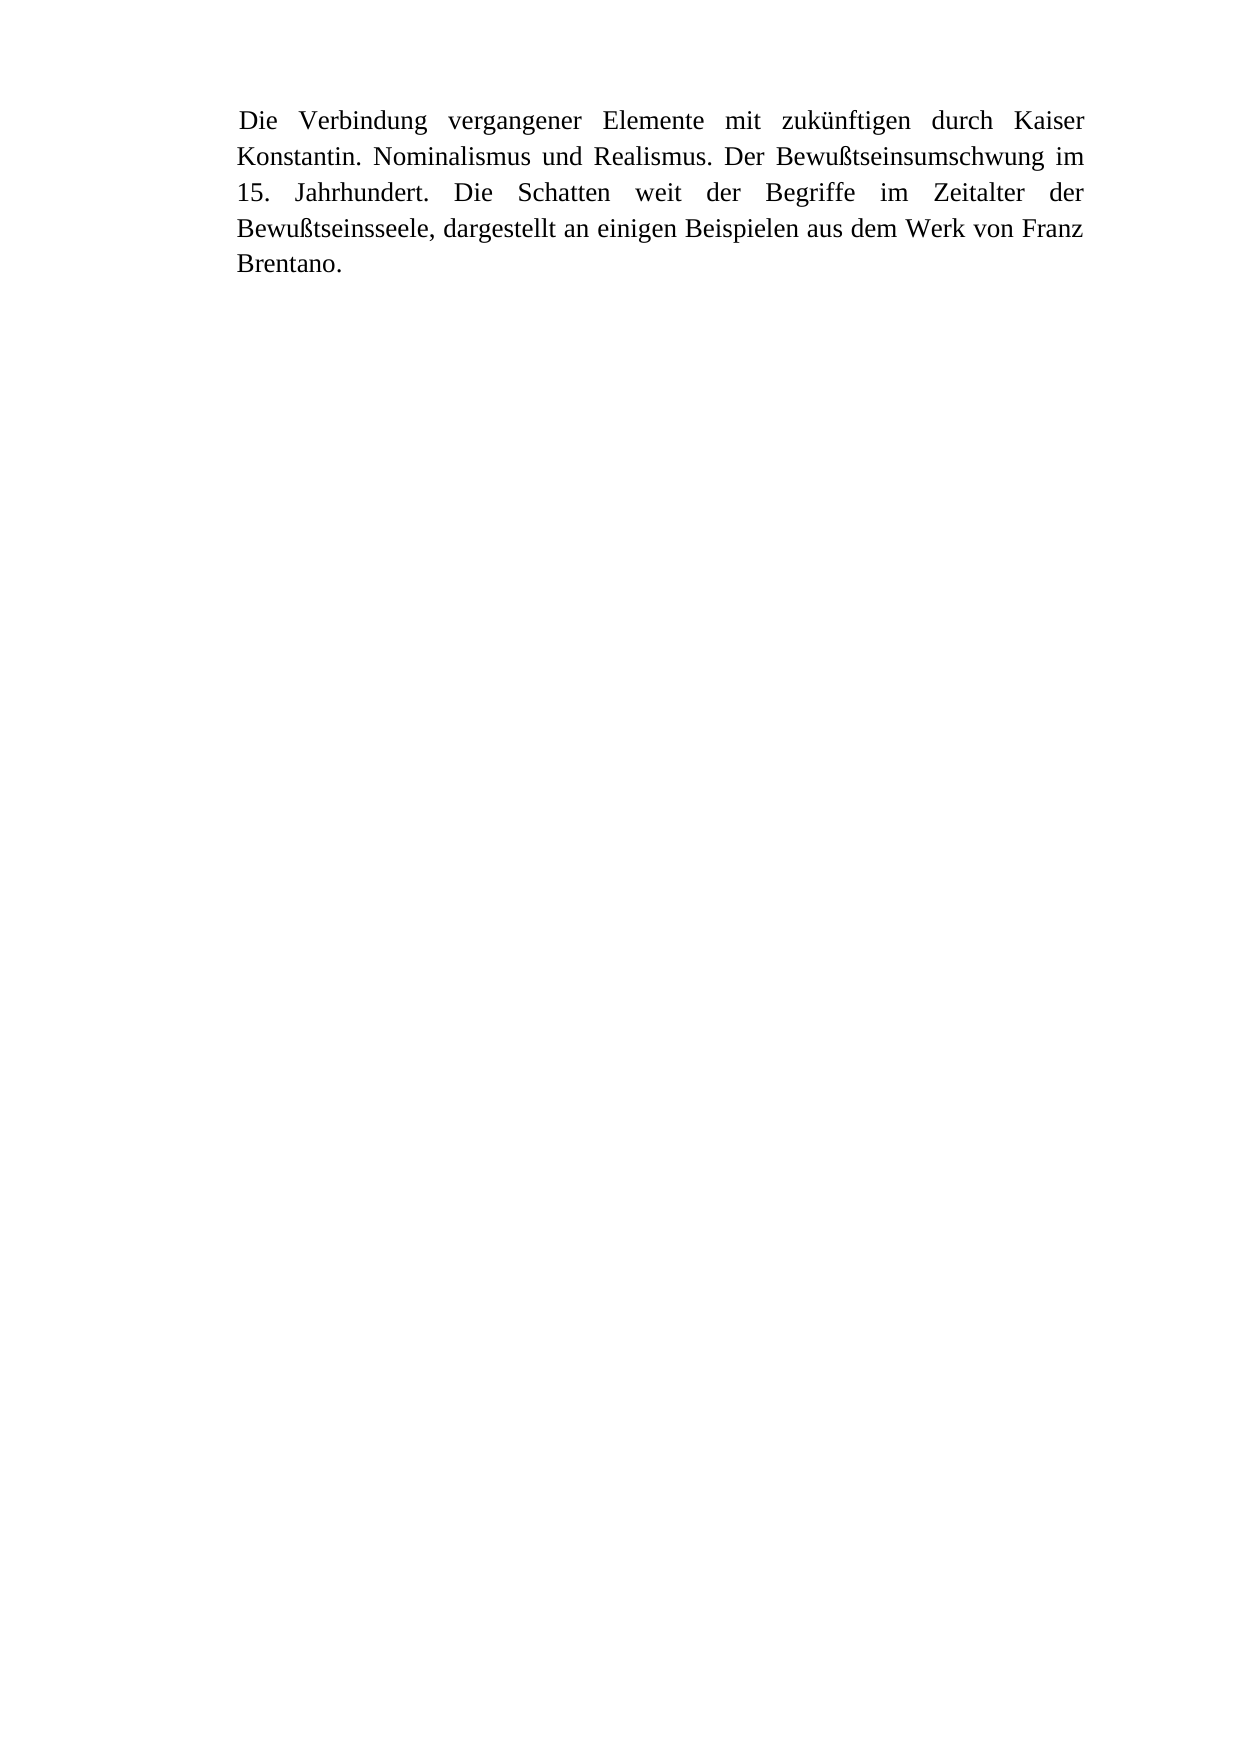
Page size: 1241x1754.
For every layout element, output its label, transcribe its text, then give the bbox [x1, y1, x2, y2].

text Die Verbindung vergangener Elemente mit zukünftigen durch Kaiser Konstantin. Nominalismus und Realismus. Der Bewußtseinsumschwung im 15. Jahrhundert. Die Schatten weit der Begriffe im Zeitalter der Bewußtseinsseele, dargestellt an einigen Beispielen aus dem Werk von Franz Brentano. [236, 104, 1085, 278]
